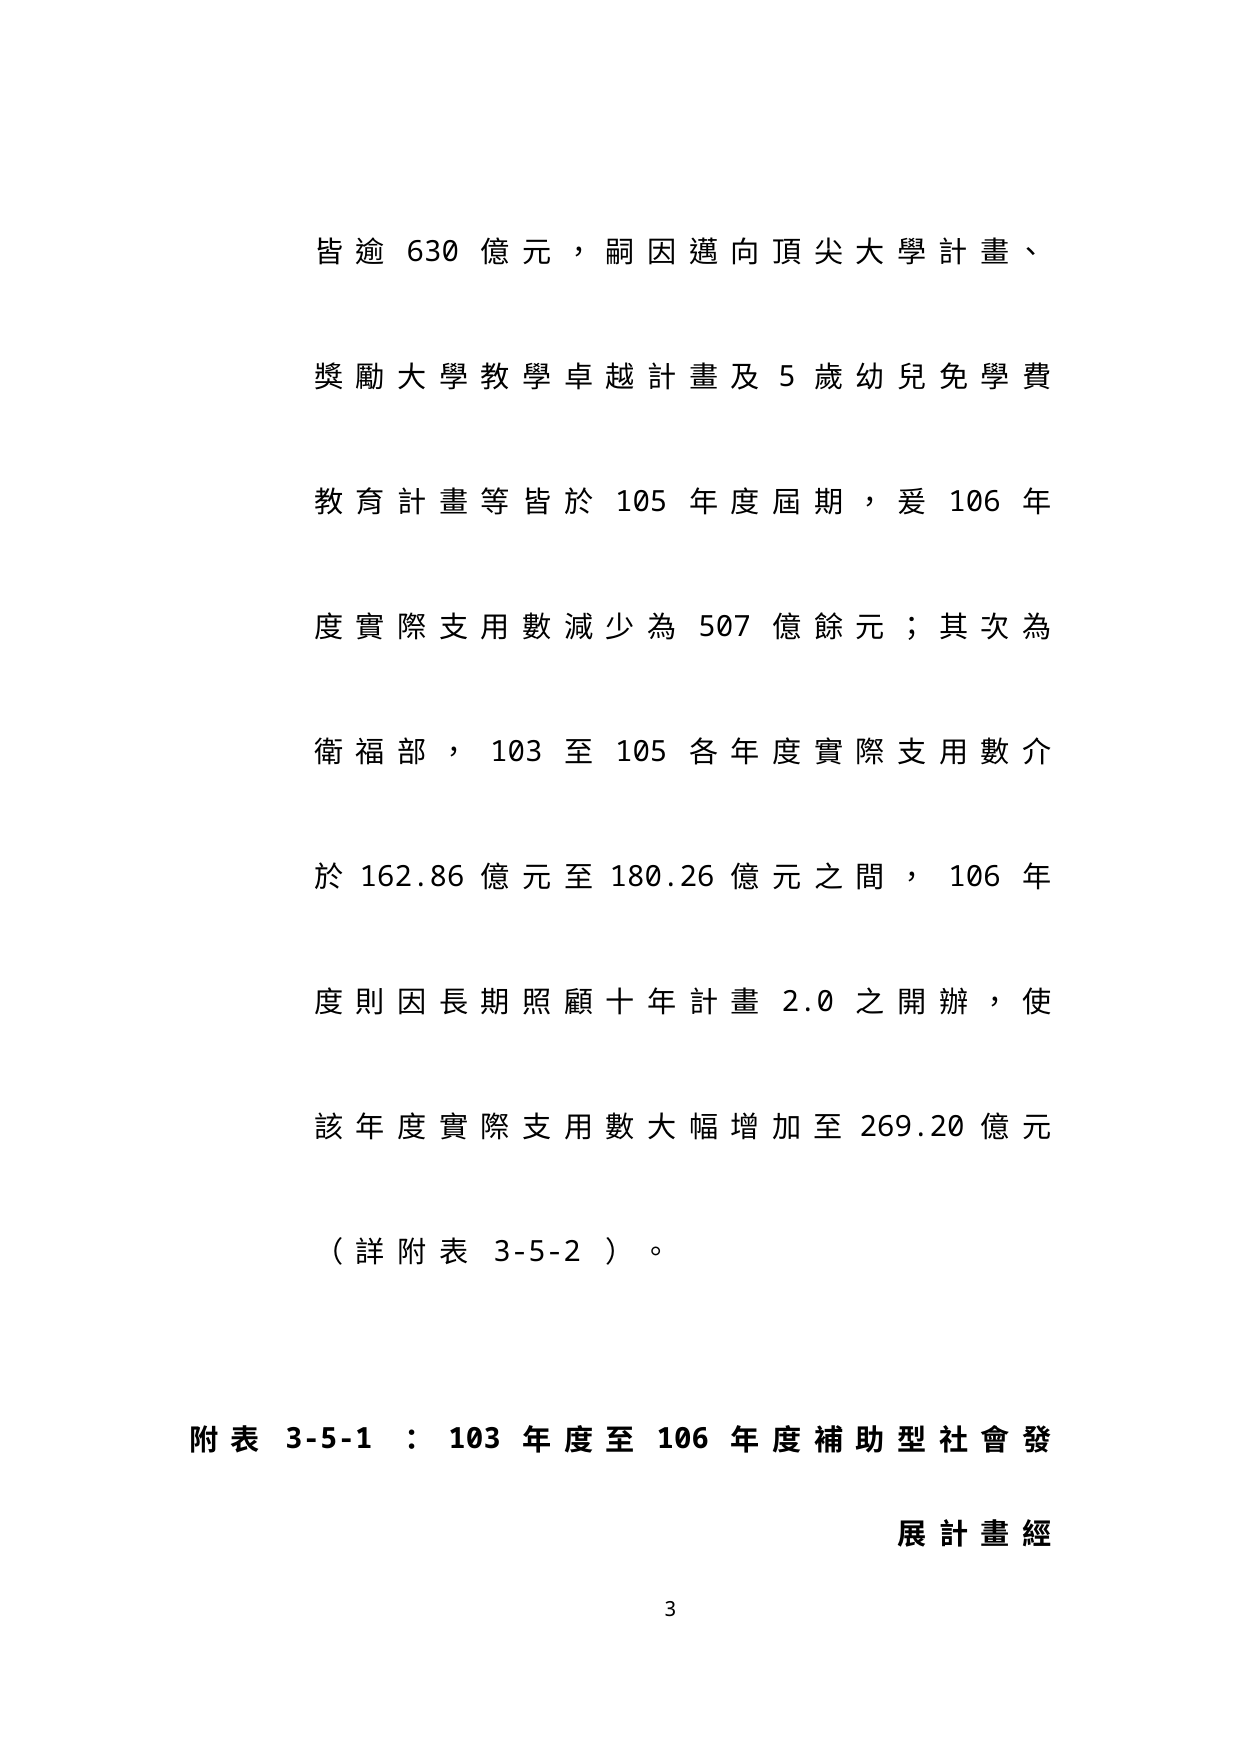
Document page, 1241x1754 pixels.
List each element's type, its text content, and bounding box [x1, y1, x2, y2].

text 皆逾630億元，嗣因邁向頂尖大學計畫、獎勵大學教學卓越計畫及5歲幼兒免學費教育計畫等皆於105年度屆期，爰106年度實際支用數減少為507億餘元；其次為衛福部，103至105各年度實際支用數介於162.86億元至180.26億元之間，106年度則因長期照顧十年計畫2.0之開辦，使該年度實際支用數大幅增加至269.20億元（詳附表3-5-2）。 [271, 177, 1058, 1302]
text 附表3-5-1：103年度至106年度補助型社會發展計畫經 [168, 1365, 1087, 1552]
